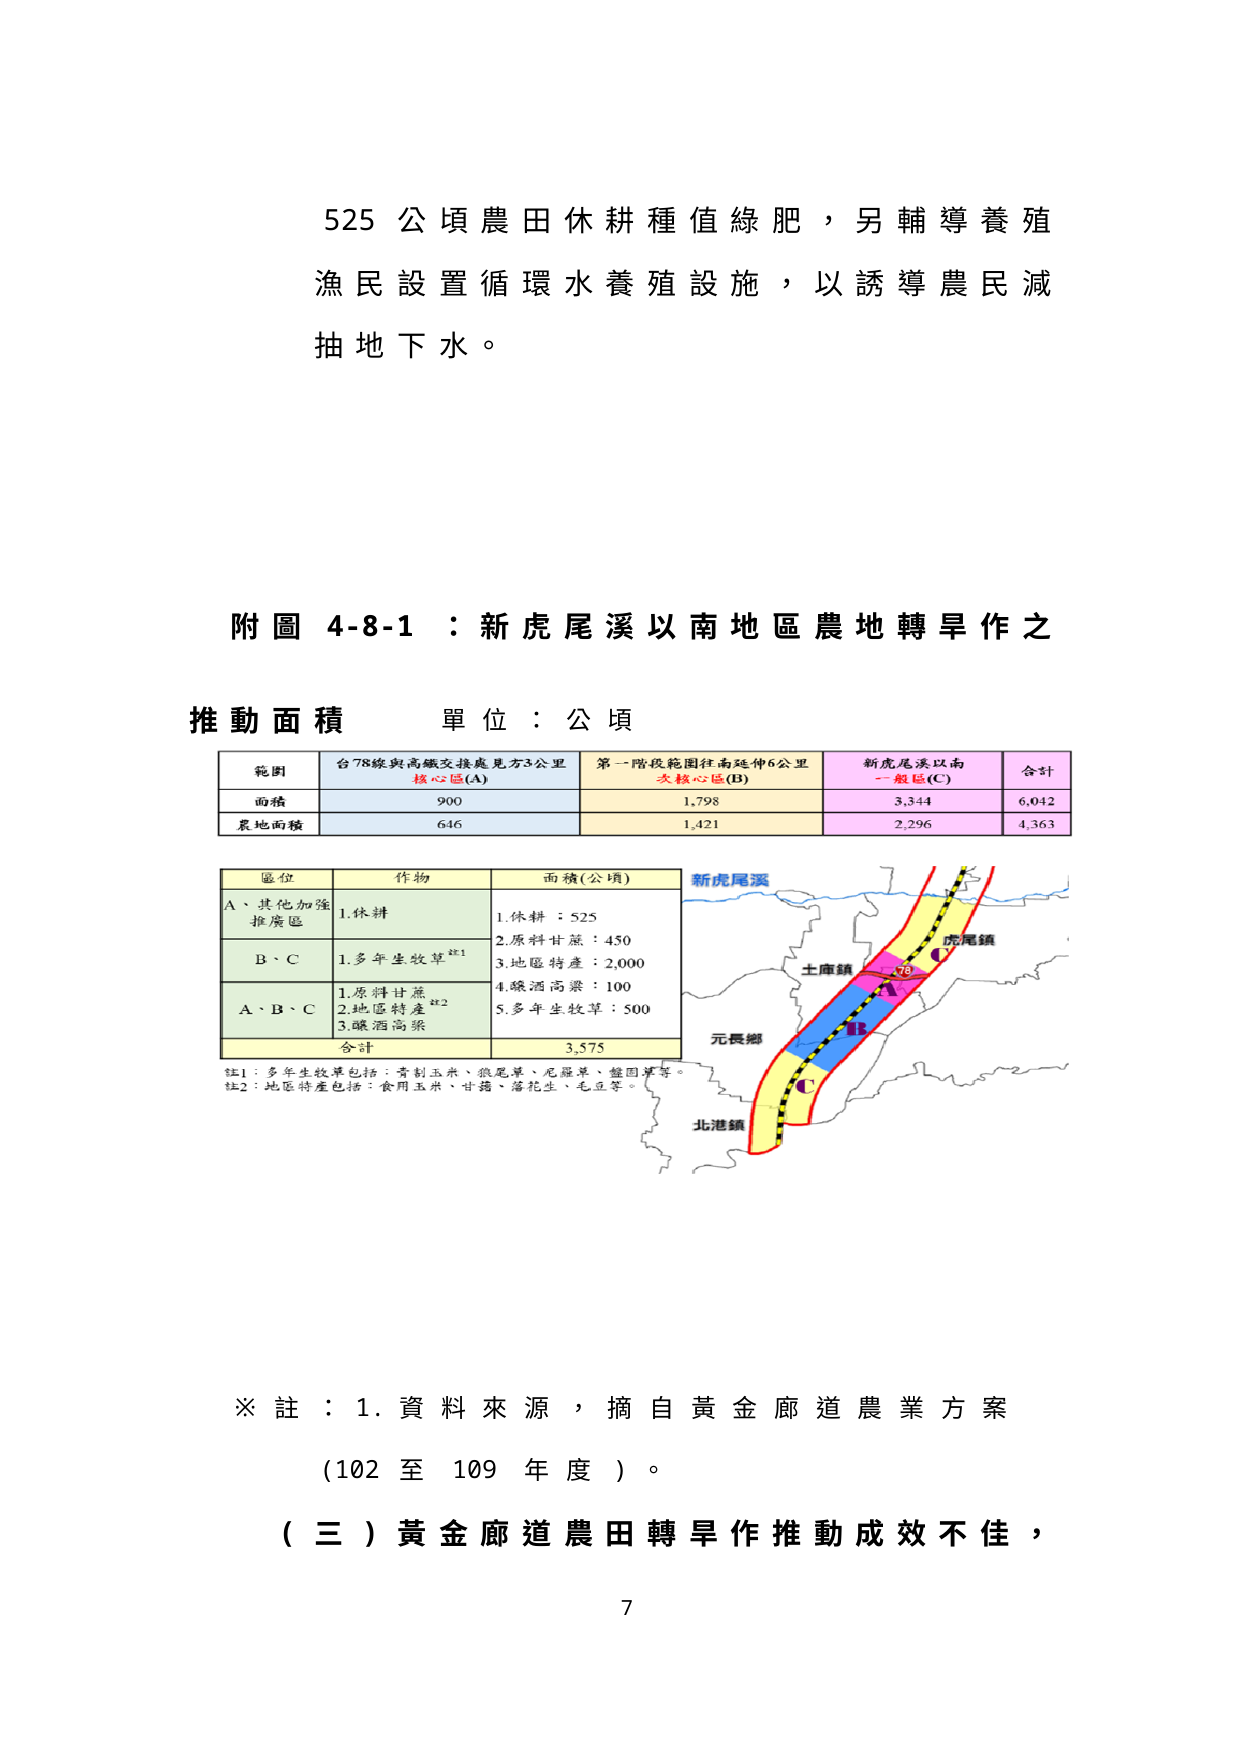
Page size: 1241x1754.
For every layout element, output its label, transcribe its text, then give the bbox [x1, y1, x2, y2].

text ※註：1.資料來源，摘自黃金廊道農業方案(102至109年度)。 [215, 1365, 1058, 1490]
text 525公頃農田休耕種值綠肥，另輔導養殖漁民設置循環水養殖設施，以誘導農民減抽地下水。 [271, 177, 1058, 365]
text 附圖4-8-1：新虎尾溪以南地區農地轉旱作之推動面積 單位：公頃 [183, 552, 1058, 740]
text (三)黃金廊道農田轉旱作推動成效不佳， [242, 1490, 1058, 1552]
